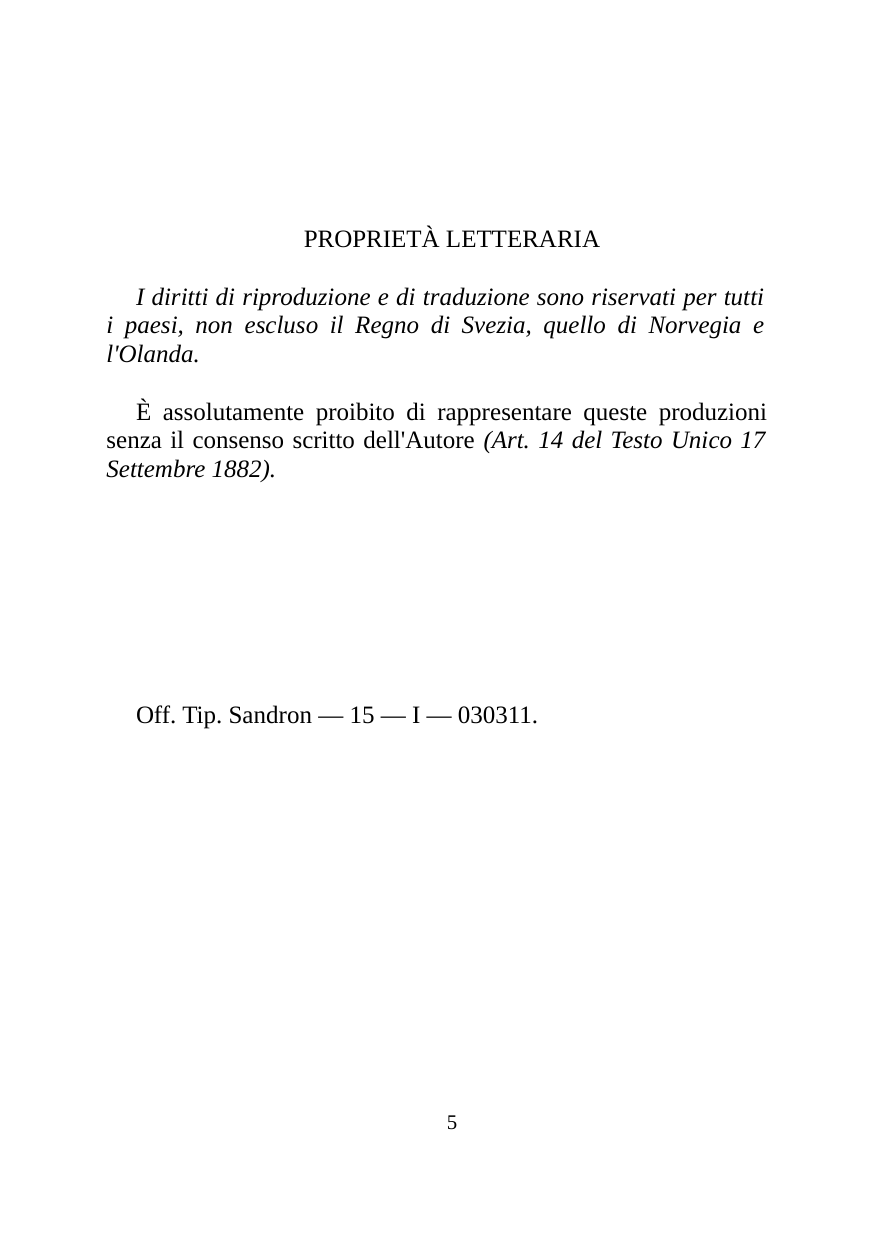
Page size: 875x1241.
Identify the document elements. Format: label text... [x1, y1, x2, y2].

text I diritti di riproduzione e di traduzione sono riservati per tutti i paesi, non escluso il Regno di Svezia, quello di Norvegia e l'Olanda. [106, 282, 768, 368]
text PROPRIETÀ LETTERARIA [106, 224, 768, 253]
text Off. Tip. Sandron — 15 — I — 030311. [106, 700, 768, 729]
text È assolutamente proibito di rappresentare queste produzioni senza il consenso scritto dell'Autore (Art. 14 del Testo Unico 17 Settembre 1882). [106, 397, 768, 483]
